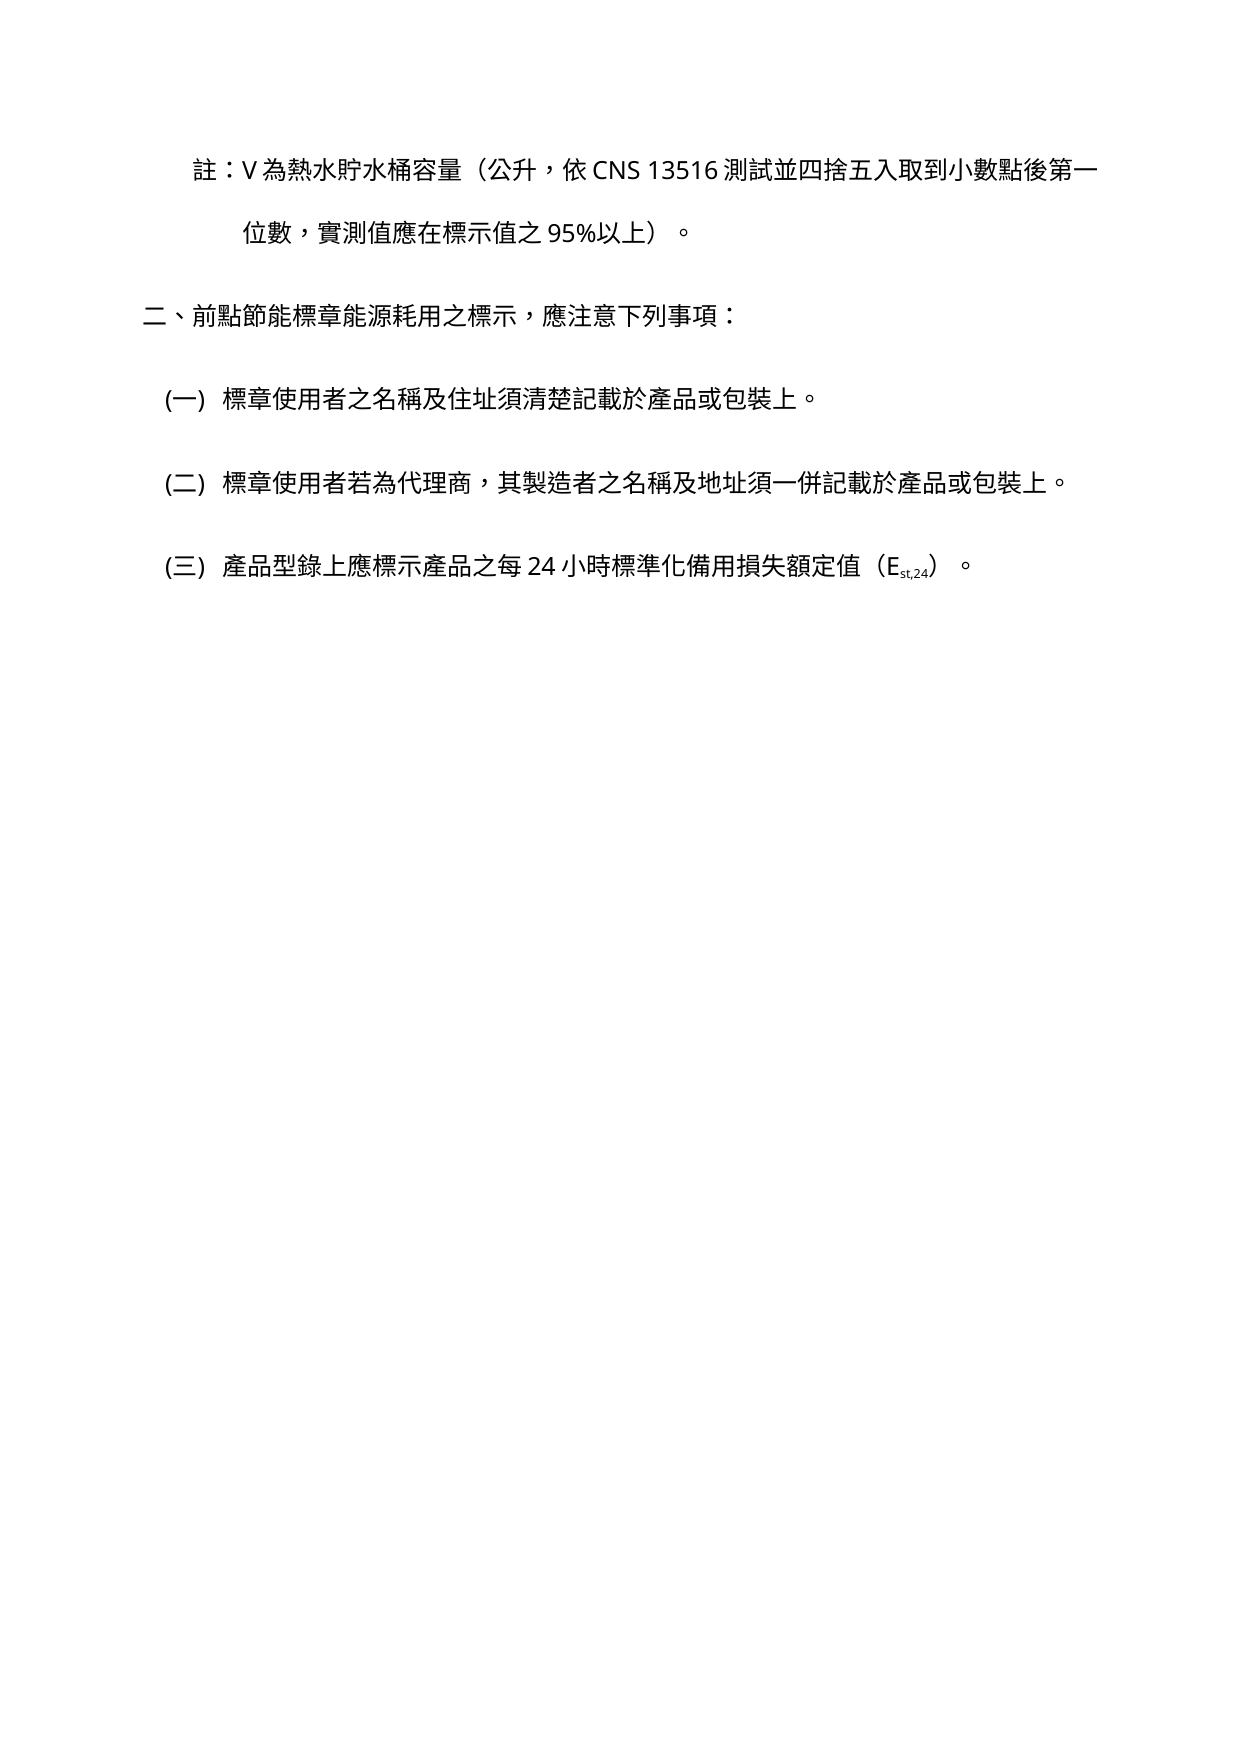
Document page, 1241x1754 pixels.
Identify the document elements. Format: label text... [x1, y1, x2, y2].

text 二、前點節能標章能源耗用之標示，應注意下列事項： [142, 273, 1098, 335]
text (二) 標章使用者若為代理商，其製造者之名稱及地址須一併記載於產品或包裝上。 [165, 439, 1098, 502]
text (一) 標章使用者之名稱及住址須清楚記載於產品或包裝上。 [165, 356, 1098, 419]
text 註：V為熱水貯水桶容量（公升，依CNS 13516測試並四捨五入取到小數點後第一位數，實測值應在標示值之95%以上）。 [142, 127, 1098, 252]
text (三) 產品型錄上應標示產品之每24小時標準化備用損失額定值（Est,24）。 [165, 523, 1098, 585]
